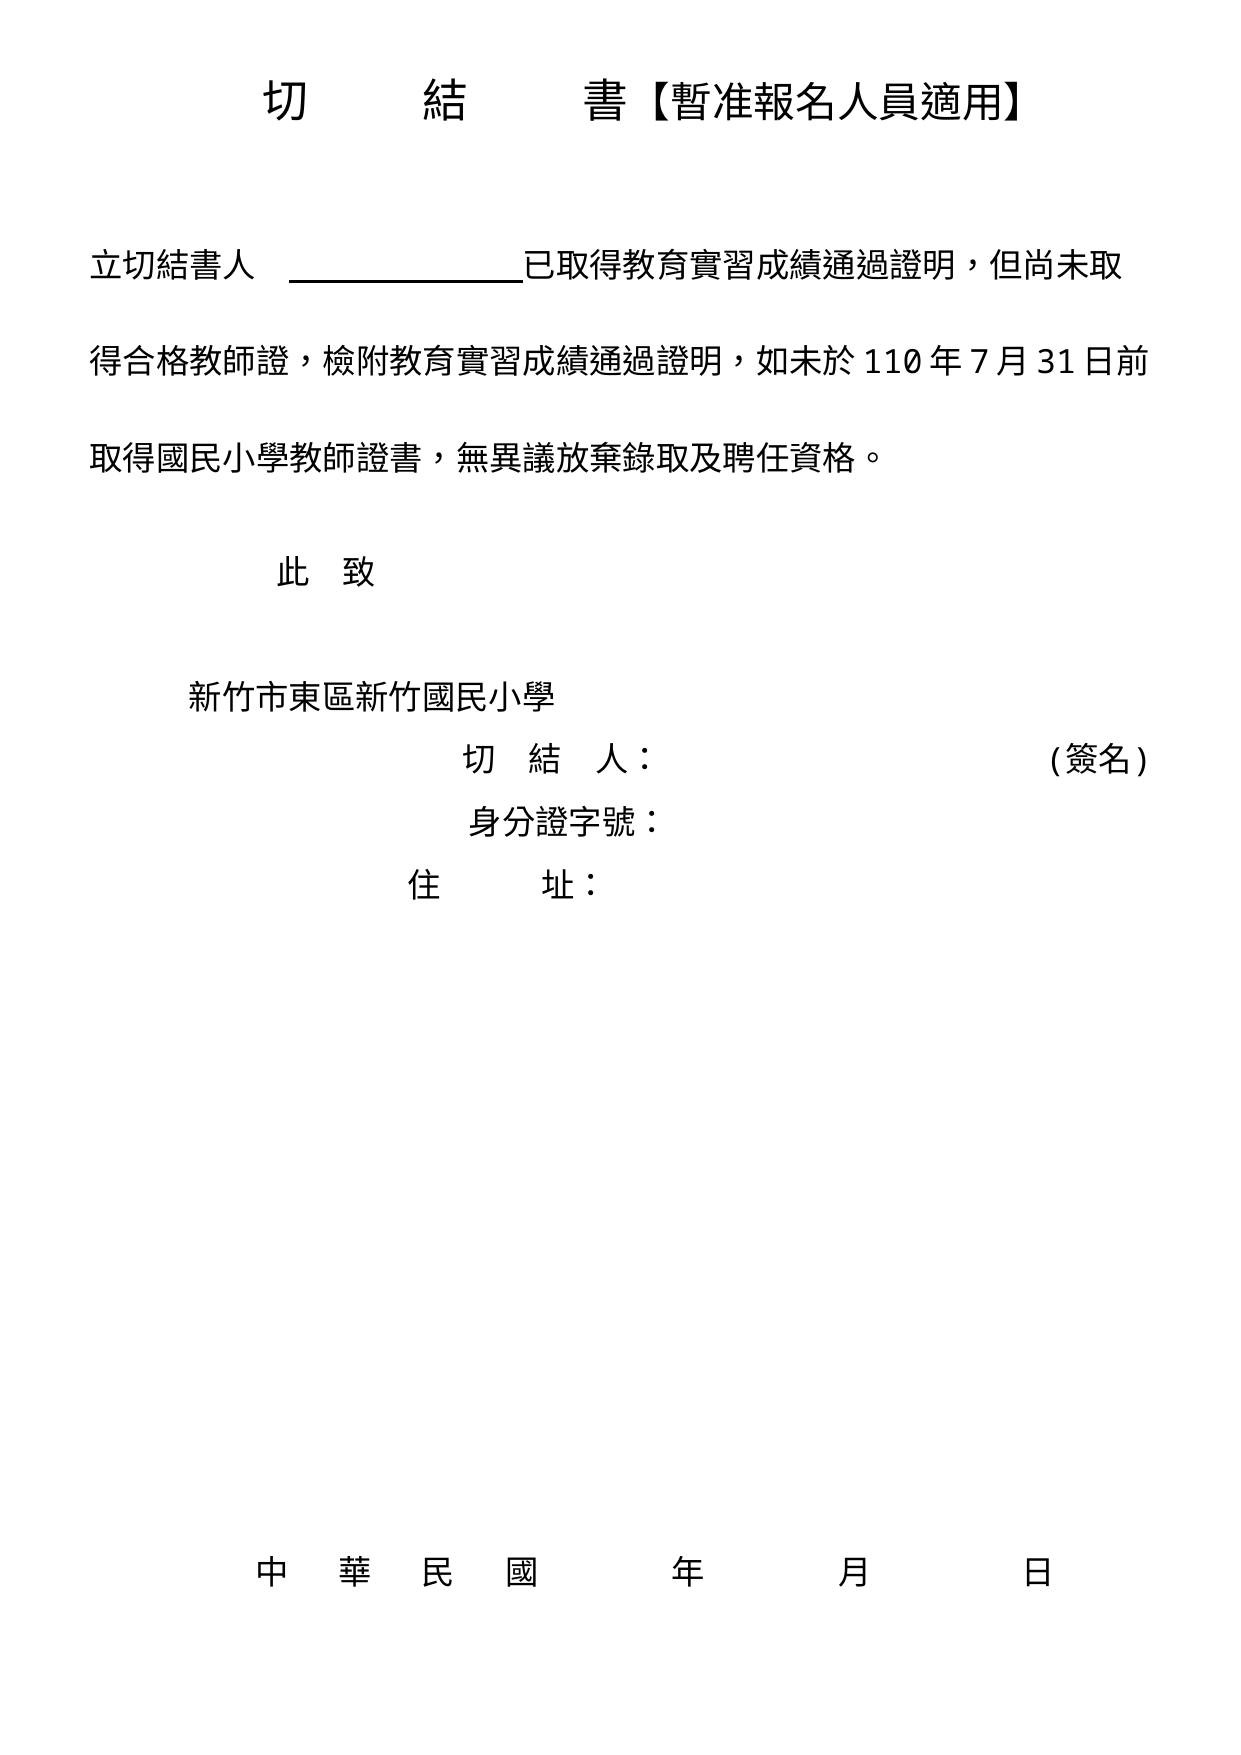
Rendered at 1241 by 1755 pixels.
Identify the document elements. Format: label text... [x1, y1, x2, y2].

text 此 致 [89, 528, 1152, 591]
text 新竹市東區新竹國民小學 [89, 653, 1152, 716]
text 身分證字號： [113, 778, 1152, 841]
text 中 華 民 國 年 月 日 [255, 1528, 1152, 1591]
text 立切結書人 已取得教育實習成績通過證明，但尚未取得合格教師證，檢附教育實習成績通過證明，如未於110年7月31日前取得國民小學教師證書，無異議放棄錄取及聘任資格。 [89, 239, 1152, 480]
text 住 址： [113, 841, 1152, 903]
text 切 結 書【暫准報名人員適用】 [155, 64, 1152, 131]
text 切 結 人： (簽名) [114, 716, 1152, 778]
